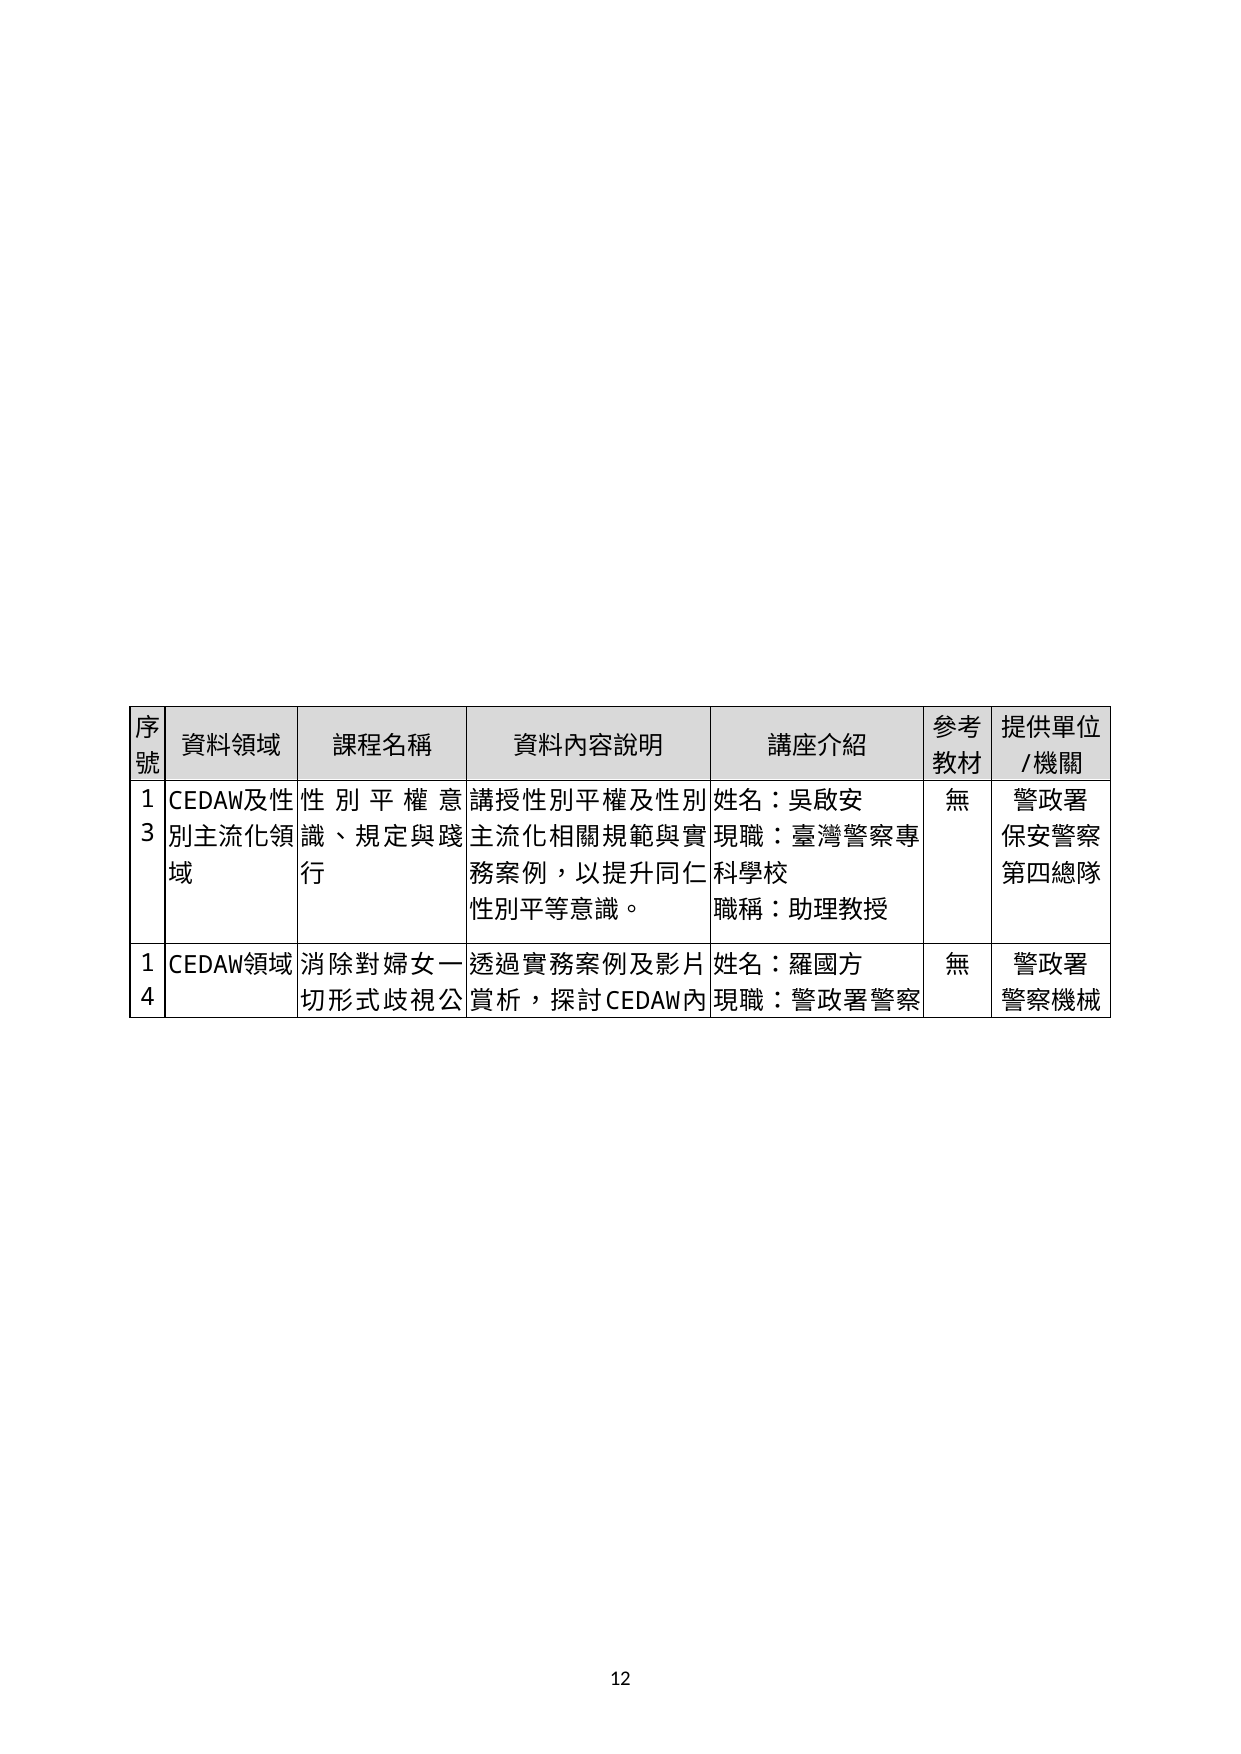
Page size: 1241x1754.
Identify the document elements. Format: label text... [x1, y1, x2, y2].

table_header 資料領域 [166, 707, 297, 779]
table_cell 警政署 保安警察第四總隊 [992, 781, 1110, 943]
table_cell 消除對婦女一切形式歧視公 [298, 944, 466, 1017]
table_cell 透過實務案例及影片賞析，探討CEDAW內 [467, 944, 710, 1017]
table_header 資料內容說明 [467, 707, 710, 779]
table_header 講座介紹 [711, 707, 923, 779]
table_cell 無 [924, 944, 991, 1017]
table_cell 13 [131, 781, 164, 943]
table_cell 講授性別平權及性別主流化相關規範與實務案例，以提升同仁性別平等意識。 [467, 781, 710, 943]
table_header 課程名稱 [298, 707, 466, 779]
table_cell 無 [924, 781, 991, 943]
table_cell CEDAW領域 [166, 944, 297, 1017]
table_cell 姓名：吳啟安 現職：臺灣警察專科學校 職稱：助理教授 [711, 781, 923, 943]
table_cell 性別平權意識、規定與踐行 [298, 781, 466, 943]
table_cell 警政署 警察機械 [992, 944, 1110, 1017]
table_cell CEDAW及性別主流化領域 [166, 781, 297, 943]
table_cell 14 [131, 944, 164, 1017]
table_cell 姓名：羅國方 現職：警政署警察 [711, 944, 923, 1017]
table_header 序號 [131, 707, 164, 779]
table_header 參考教材 [924, 707, 991, 779]
table_header 提供單位/機關 [992, 707, 1110, 779]
